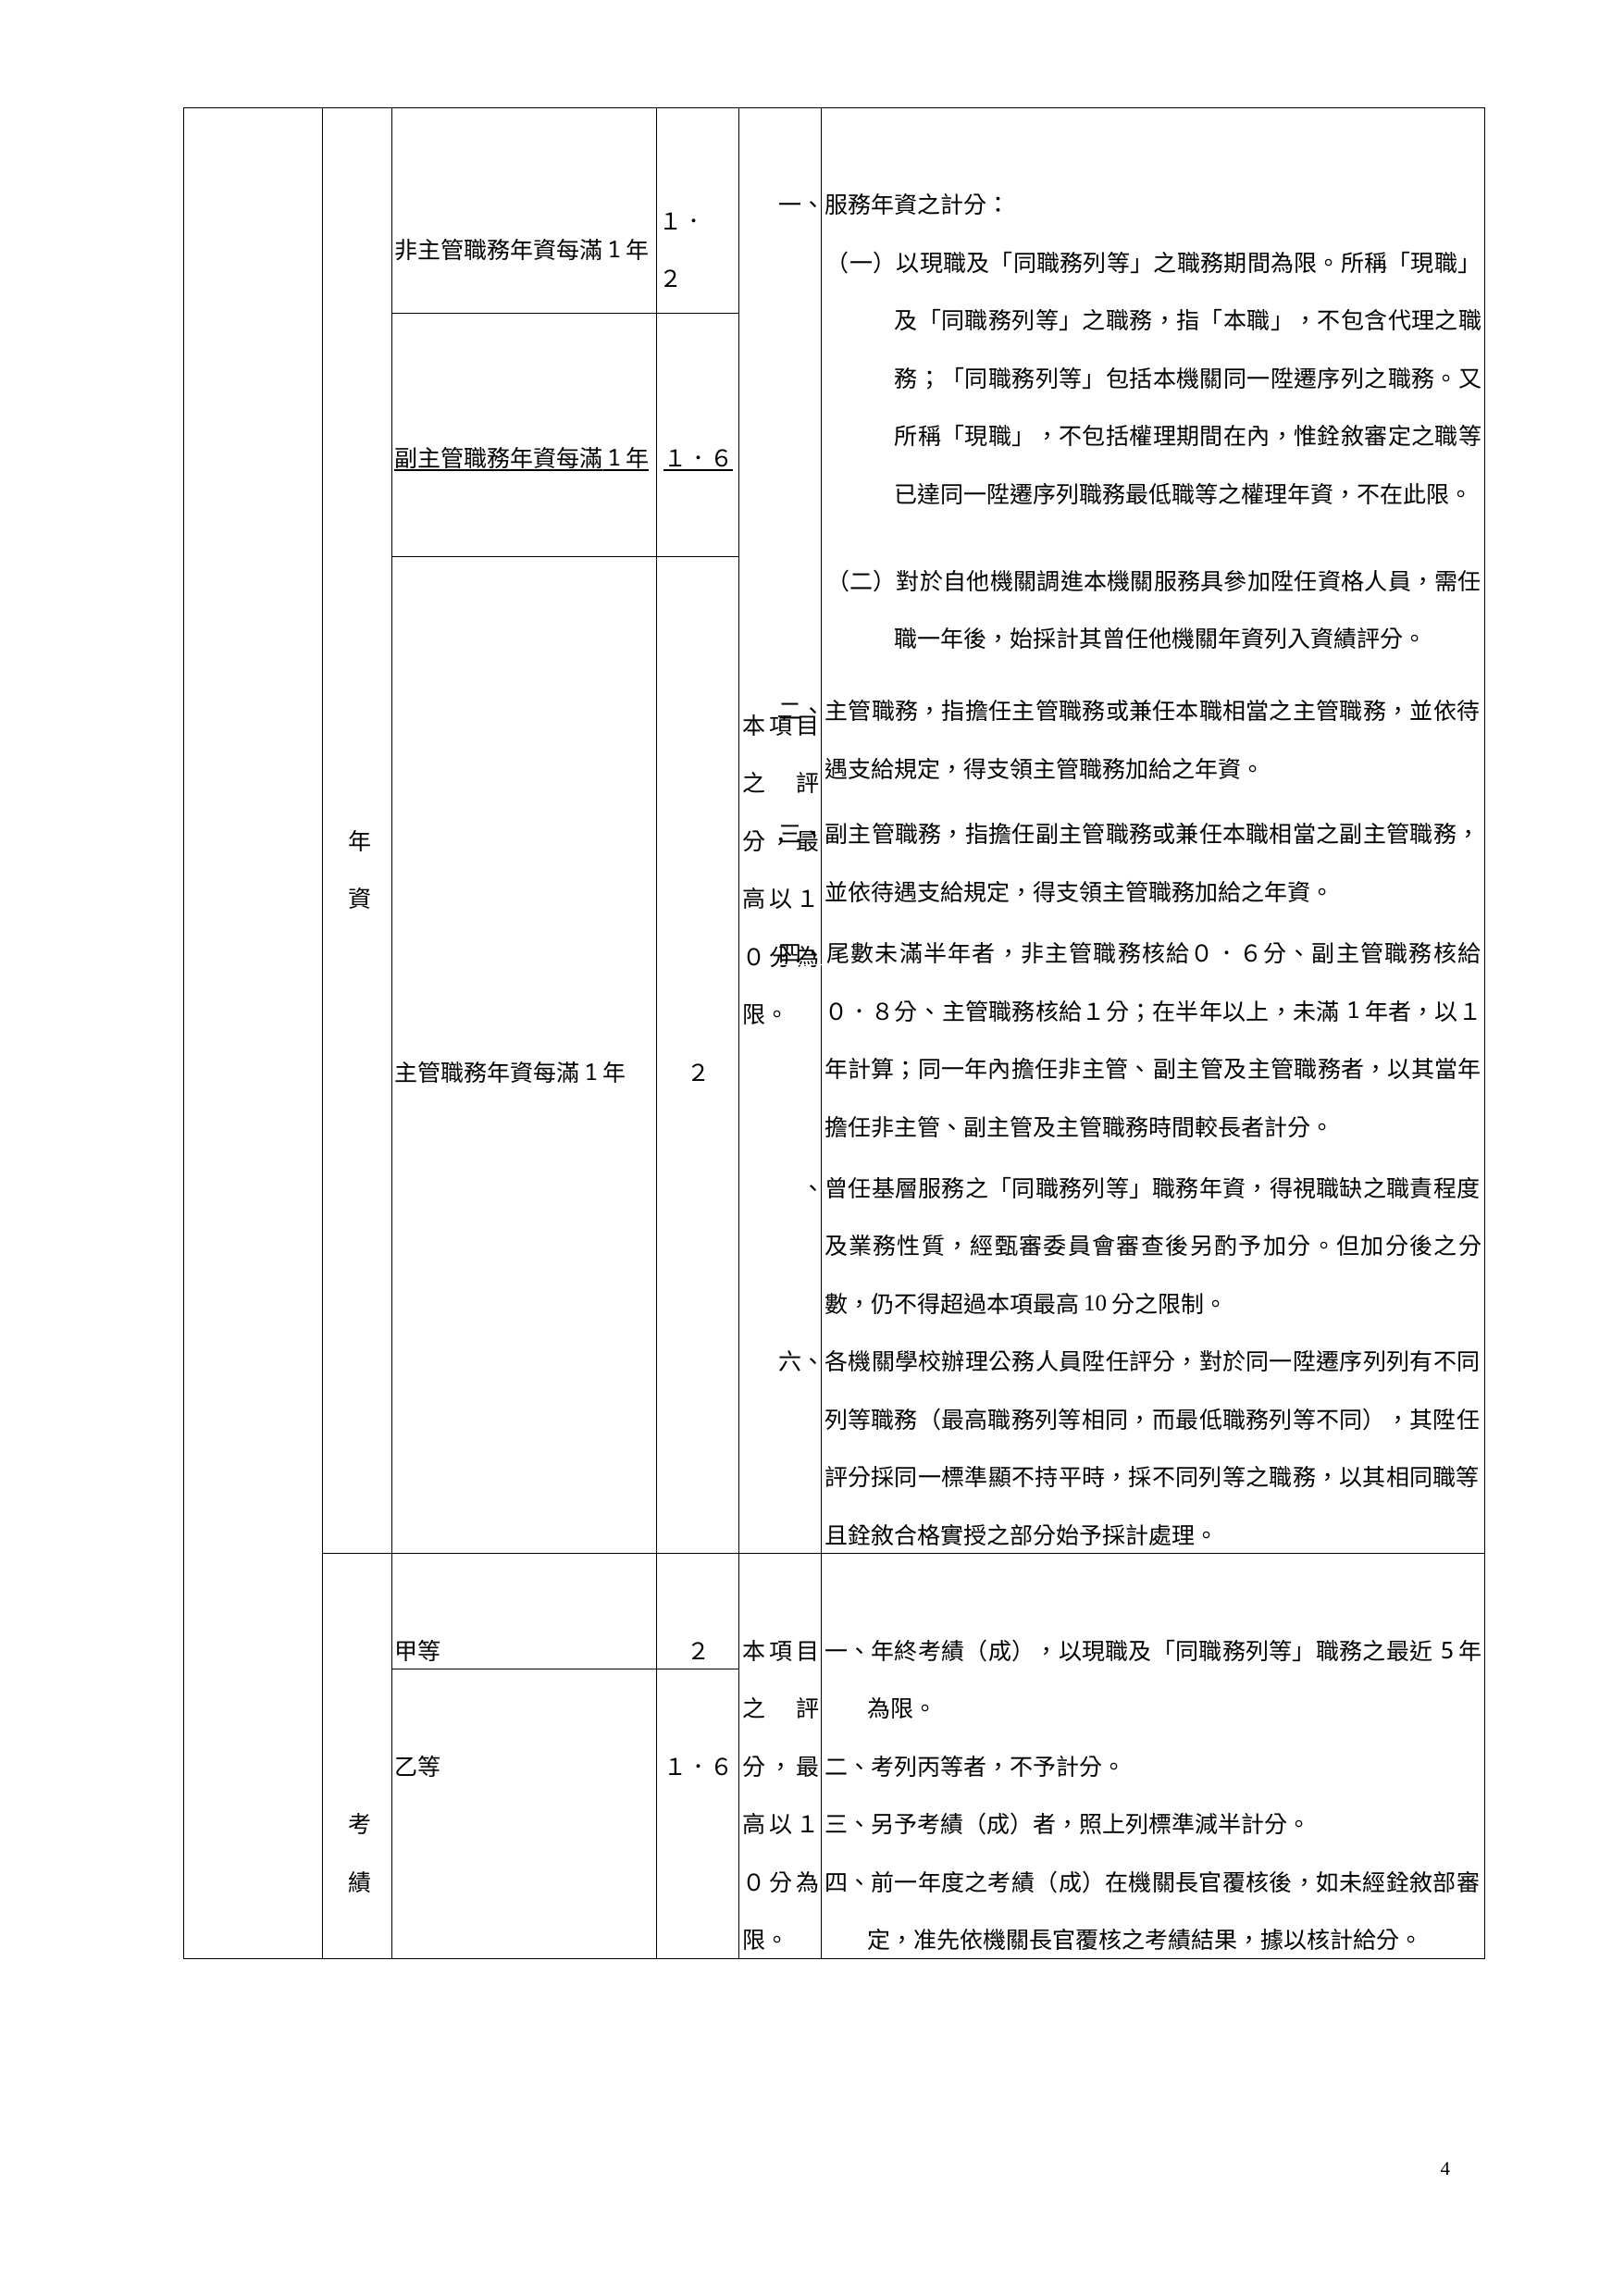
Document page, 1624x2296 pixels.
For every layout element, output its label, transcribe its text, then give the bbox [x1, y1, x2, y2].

table_cell ２ [657, 557, 738, 1553]
table_cell 副主管職務年資每滿1年 [392, 314, 656, 556]
table_cell １．６ [657, 1669, 738, 1958]
table_cell 甲等 [392, 1554, 656, 1669]
table_cell 考 績 [323, 1554, 391, 1958]
table_cell 一、年終考績（成），以現職及「同職務列等」職務之最近5年為限。 二、考列丙等者，不予計分。 三、另予考績（成）者，照上列標準減半計分。 四、前一年度之考績（成）在機關長官覆核後，如未經銓敘部審定，准先依機關長官覆核之考績結果，據以核計給分。 [822, 1554, 1484, 1958]
table_cell 共 同 選 項 ４０％ 共 同 選 項 ４０％ [184, 108, 322, 1958]
table_cell 年 資 [323, 108, 391, 1553]
table_cell １．６ [657, 314, 738, 556]
table_cell １．２ [657, 108, 738, 313]
table_cell 主管職務年資每滿1年 [392, 557, 656, 1553]
table_cell 乙等 [392, 1669, 656, 1958]
table_cell ２ [657, 1554, 738, 1669]
table_cell 本項目之評分，最高以１０分為限。 [739, 1554, 821, 1958]
table_cell 一、服務年資之計分： （一）以現職及「同職務列等」之職務期間為限。所稱「現職」及「同職務列等」之職務，指「本職」，不包含代理之職務；「同職務列等」包括本機關同一陞遷序列之職務。又所稱「現職」，不包括權理期間在內，惟銓敘審定之職等已達同一陞遷序列職務最低職等之權理年資，不在此限。 （二）對於自他機關調進本機關服務具參加陞任資格人員，需任職一年後，始採計其曾任他機關年資列入資績評分。 二、主管職務，指擔任主管職務或兼任本職相當之主管職務，並依待遇支給規定，得支領主管職務加給之年資。 三、副主管職務，指擔任副主管職務或兼任本職相當之副主管職務，並依待遇支給規定，得支領主管職務加給之年資。 四、尾數未滿半年者，非主管職務核給０．６分、副主管職務核給０．８分、主管職務核給１分；在半年以上，未滿1年者，以１年計算；同一年內擔任非主管、副主管及主管職務者，以其當年擔任非主管、副主管及主管職務時間較長者計分。 五、曾任基層服務之「同職務列等」職務年資，得視職缺之職責程度及業務性質，經甄審委員會審查後另酌予加分。但加分後之分數，仍不得超過本項最高10分之限制。 六、各機關學校辦理公務人員陞任評分，對於同一陞遷序列列有不同列等職務（最高職務列等相同，而最低職務列等不同），其陞任評分採同一標準顯不持平時，採不同列等之職務，以其相同職等且銓敘合格實授之部分始予採計處理。 [822, 108, 1484, 1553]
table_cell 本項目之評分，最高以１０分為限。 [739, 108, 821, 1553]
table_cell 非主管職務年資每滿1年 [392, 108, 656, 313]
